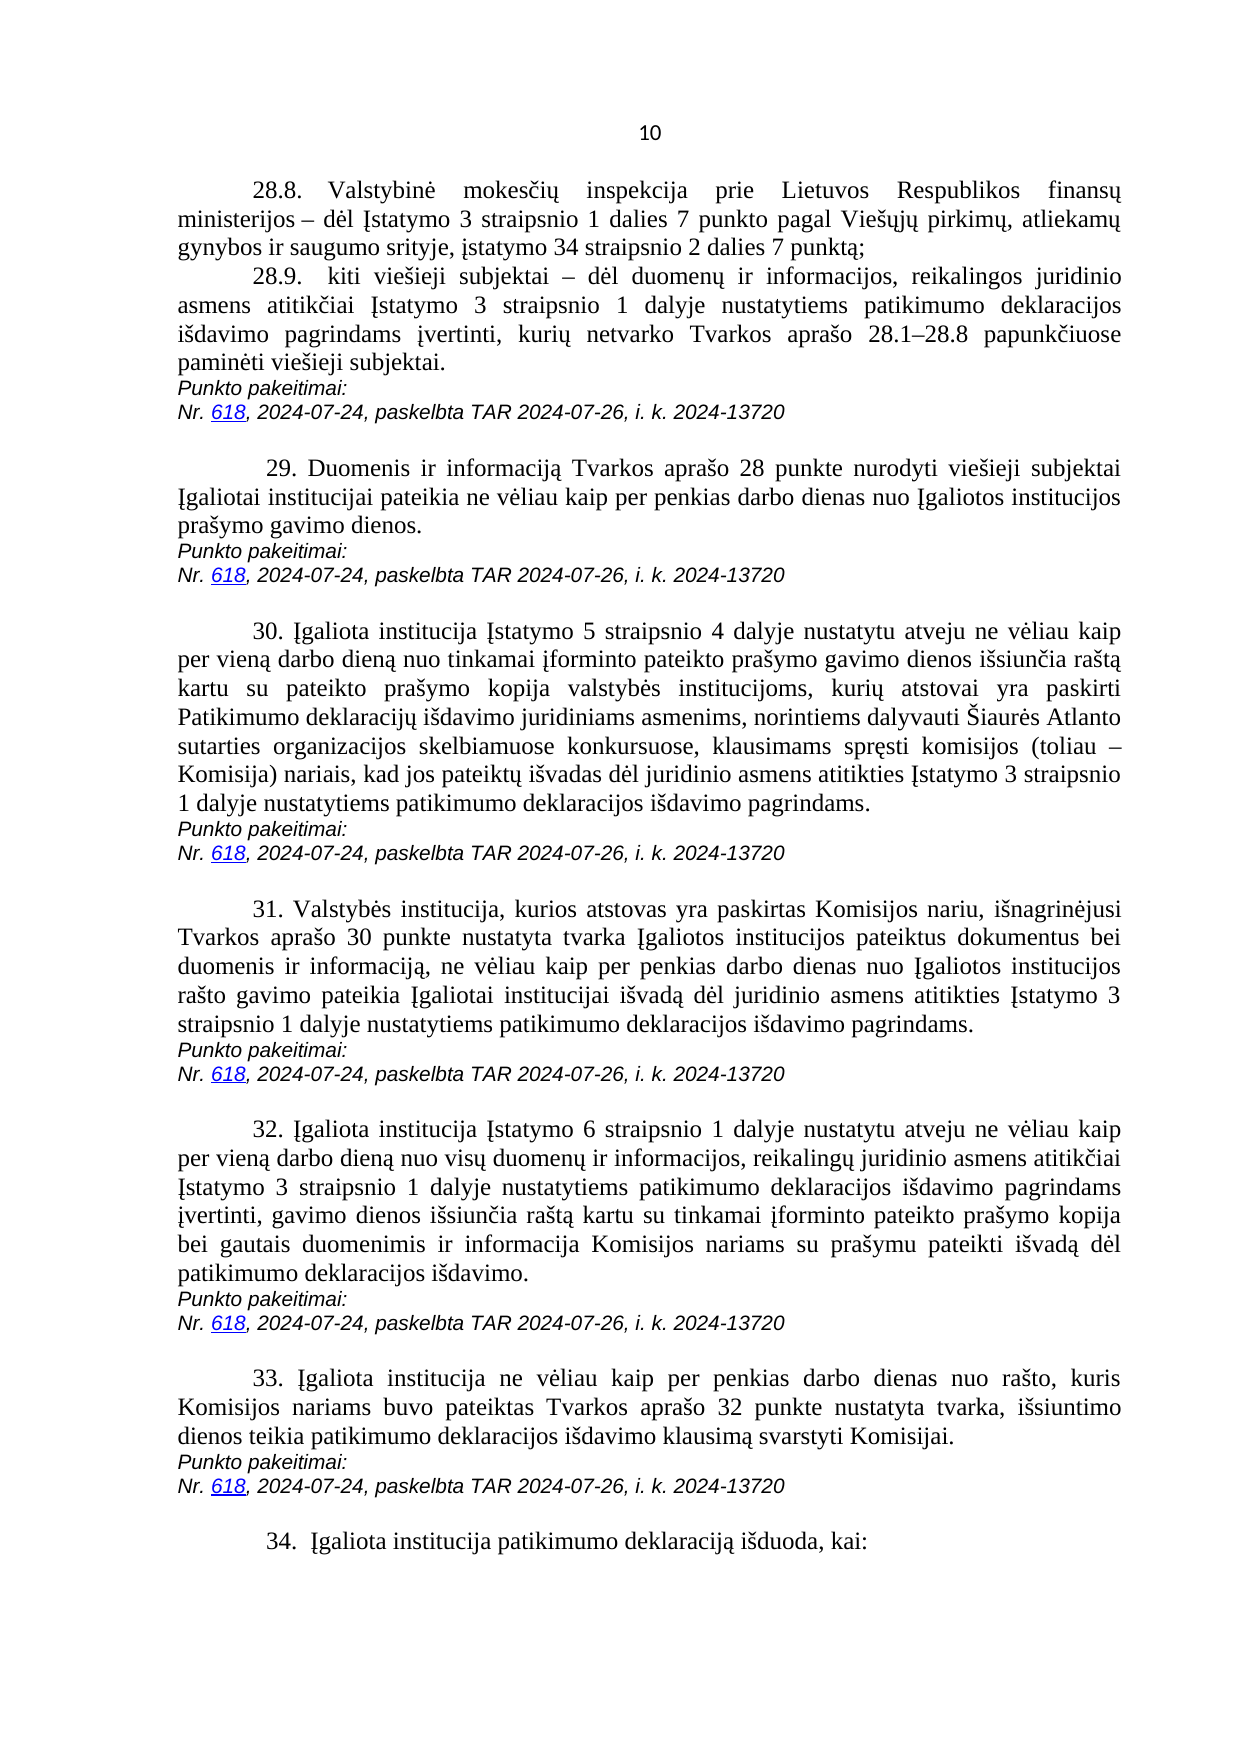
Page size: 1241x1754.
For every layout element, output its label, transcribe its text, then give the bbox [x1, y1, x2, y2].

text Nr. 618, 2024-07-24, paskelbta TAR 2024-07-26, i. k. 2024-13720 [177, 1473, 1122, 1497]
text Punkto pakeitimai: [177, 376, 1122, 400]
text Nr. 618, 2024-07-24, paskelbta TAR 2024-07-26, i. k. 2024-13720 [177, 400, 1122, 424]
text Punkto pakeitimai: [177, 539, 1122, 563]
text 29. Duomenis ir informaciją Tvarkos aprašo 28 punkte nurodyti viešieji subjektai Įgaliotai institucijai pateikia ne vėliau kaip per penkias darbo dienas nuo Įgaliotos institucijos prašymo gavimo dienos. [177, 453, 1122, 539]
text 28.9. kiti viešieji subjektai – dėl duomenų ir informacijos, reikalingos juridinio asmens atitikčiai Įstatymo 3 straipsnio 1 dalyje nustatytiems patikimumo deklaracijos išdavimo pagrindams įvertinti, kurių netvarko Tvarkos aprašo 28.1–28.8 papunkčiuose paminėti viešieji subjektai. [177, 261, 1122, 376]
text Nr. 618, 2024-07-24, paskelbta TAR 2024-07-26, i. k. 2024-13720 [177, 563, 1122, 587]
text Punkto pakeitimai: [177, 817, 1122, 841]
text Punkto pakeitimai: [177, 1449, 1122, 1473]
text Nr. 618, 2024-07-24, paskelbta TAR 2024-07-26, i. k. 2024-13720 [177, 1311, 1122, 1334]
text 30. Įgaliota institucija Įstatymo 5 straipsnio 4 dalyje nustatytu atveju ne vėliau kaip per vieną darbo dieną nuo tinkamai įforminto pateikto prašymo gavimo dienos išsiunčia raštą kartu su pateikto prašymo kopija valstybės institucijoms, kurių atstovai yra paskirti Patikimumo deklaracijų išdavimo juridiniams asmenims, norintiems dalyvauti Šiaurės Atlanto sutarties organizacijos skelbiamuose konkursuose, klausimams spręsti komisijos (toliau – Komisija) nariais, kad jos pateiktų išvadas dėl juridinio asmens atitikties Įstatymo 3 straipsnio 1 dalyje nustatytiems patikimumo deklaracijos išdavimo pagrindams. [177, 616, 1122, 817]
text 33. Įgaliota institucija ne vėliau kaip per penkias darbo dienas nuo rašto, kuris Komisijos nariams buvo pateiktas Tvarkos aprašo 32 punkte nustatyta tvarka, išsiuntimo dienos teikia patikimumo deklaracijos išdavimo klausimą svarstyti Komisijai. [177, 1363, 1122, 1449]
text Punkto pakeitimai: [177, 1287, 1122, 1311]
text Nr. 618, 2024-07-24, paskelbta TAR 2024-07-26, i. k. 2024-13720 [177, 841, 1122, 865]
text 32. Įgaliota institucija Įstatymo 6 straipsnio 1 dalyje nustatytu atveju ne vėliau kaip per vieną darbo dieną nuo visų duomenų ir informacijos, reikalingų juridinio asmens atitikčiai Įstatymo 3 straipsnio 1 dalyje nustatytiems patikimumo deklaracijos išdavimo pagrindams įvertinti, gavimo dienos išsiunčia raštą kartu su tinkamai įforminto pateikto prašymo kopija bei gautais duomenimis ir informacija Komisijos nariams su prašymu pateikti išvadą dėl patikimumo deklaracijos išdavimo. [177, 1114, 1122, 1287]
text 28.8. Valstybinė mokesčių inspekcija prie Lietuvos Respublikos finansų ministerijos – dėl Įstatymo 3 straipsnio 1 dalies 7 punkto pagal Viešųjų pirkimų, atliekamų gynybos ir saugumo srityje, įstatymo 34 straipsnio 2 dalies 7 punktą; [177, 175, 1122, 261]
text Punkto pakeitimai: [177, 1037, 1122, 1061]
text 31. Valstybės institucija, kurios atstovas yra paskirtas Komisijos nariu, išnagrinėjusi Tvarkos aprašo 30 punkte nustatyta tvarka Įgaliotos institucijos pateiktus dokumentus bei duomenis ir informaciją, ne vėliau kaip per penkias darbo dienas nuo Įgaliotos institucijos rašto gavimo pateikia Įgaliotai institucijai išvadą dėl juridinio asmens atitikties Įstatymo 3 straipsnio 1 dalyje nustatytiems patikimumo deklaracijos išdavimo pagrindams. [177, 894, 1122, 1037]
text Nr. 618, 2024-07-24, paskelbta TAR 2024-07-26, i. k. 2024-13720 [177, 1061, 1122, 1085]
text 34. Įgaliota institucija patikimumo deklaraciją išduoda, kai: [177, 1526, 1122, 1555]
